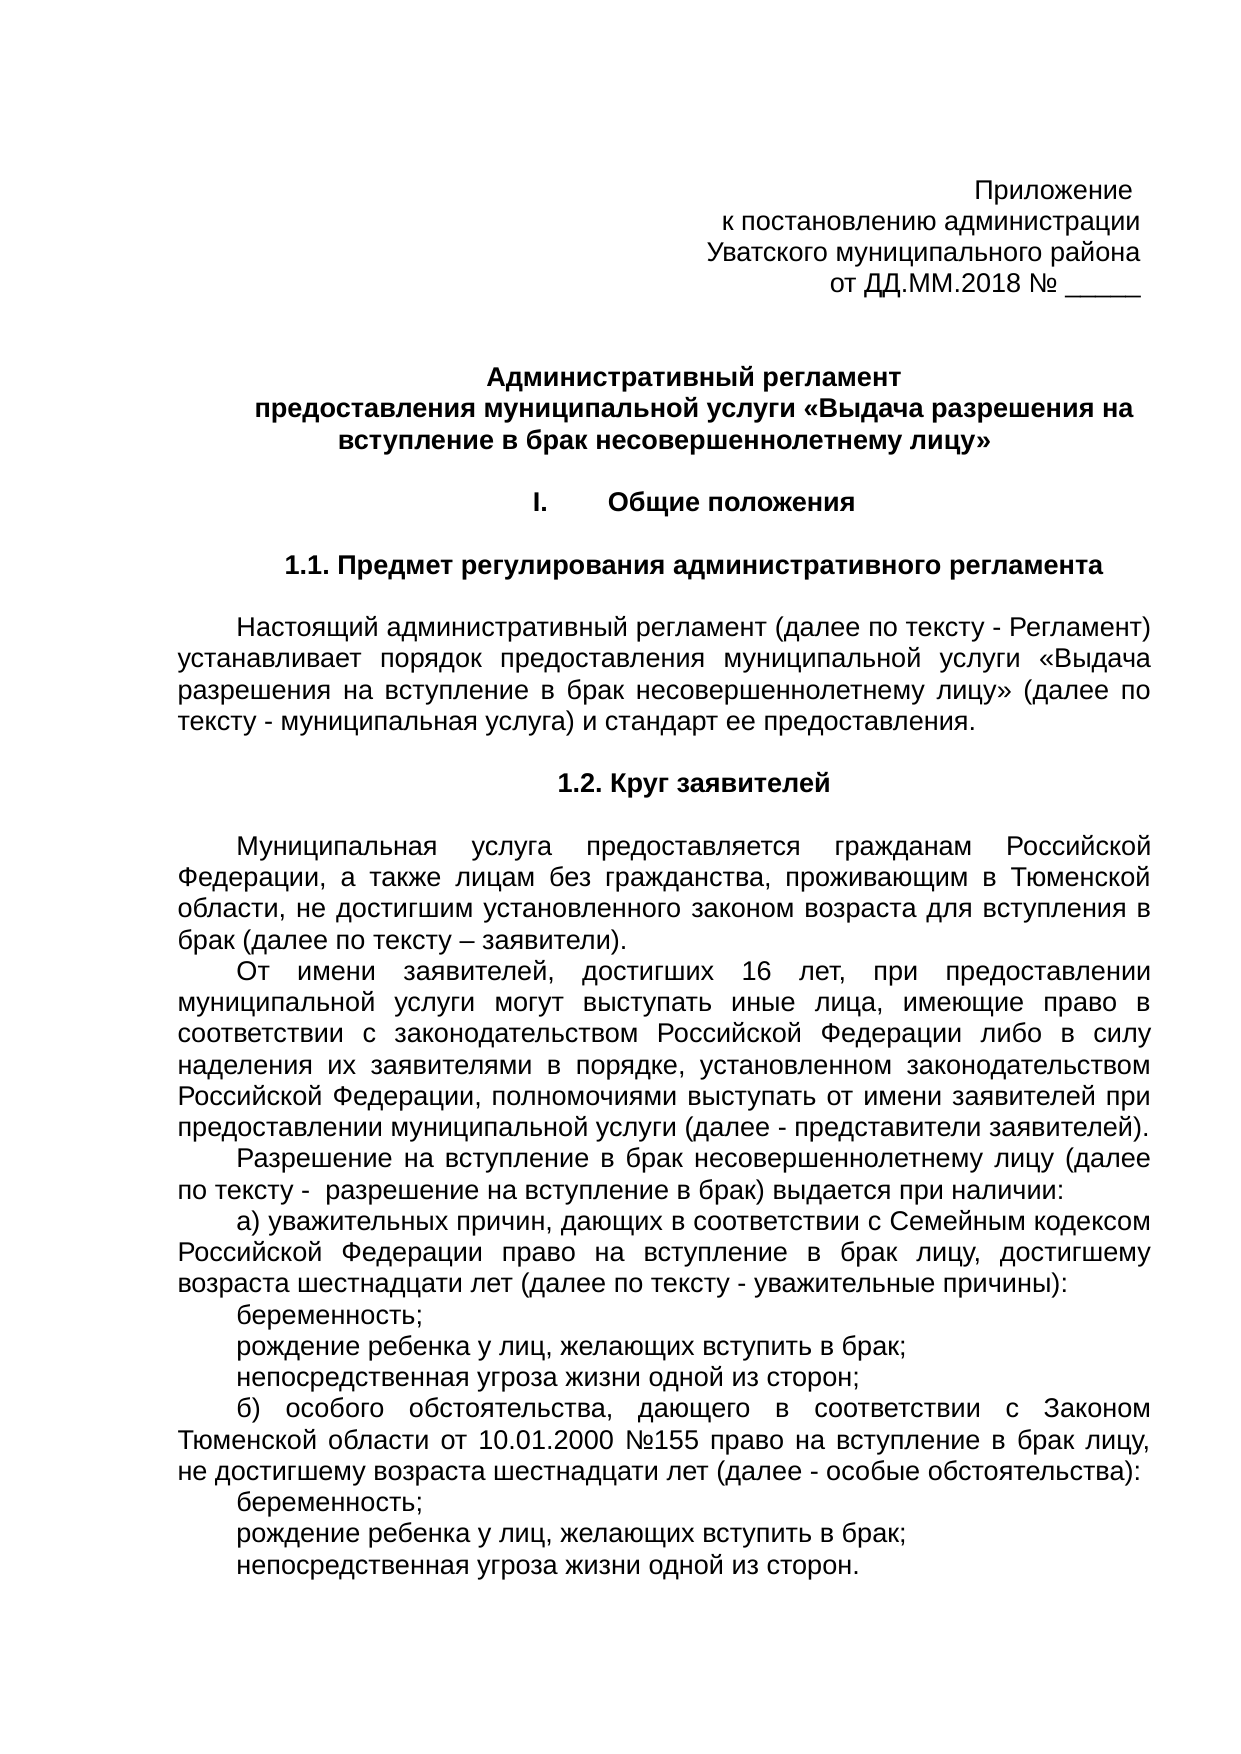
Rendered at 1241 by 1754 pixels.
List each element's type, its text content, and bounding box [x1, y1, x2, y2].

text 1.2. Круг заявителей [177, 767, 1152, 799]
text непосредственная угроза жизни одной из сторон. [177, 1549, 1152, 1580]
subtitle Общие положения [236, 486, 1152, 517]
table_header Приложение к постановлению администрации Уватского муниципального района от ДД.ММ.2018 № _____ [293, 174, 1152, 299]
text Настоящий административный регламент (далее по тексту - Регламент) устанавливает порядок предоставления муниципальной услуги «Выдача разрешения на вступление в брак несовершеннолетнему лицу» (далее по тексту - муниципальная услуга) и стандарт ее предоставления. [177, 611, 1152, 736]
text 1.1. Предмет регулирования административного регламента [177, 549, 1152, 580]
table_header [155, 174, 293, 299]
text а) уважительных причин, дающих в соответствии с Семейным кодексом Российской Федерации право на вступление в брак лицу, достигшему возраста шестнадцати лет (далее по тексту - уважительные причины): [177, 1205, 1152, 1299]
text б) особого обстоятельства, дающего в соответствии с Законом Тюменской области от 10.01.2000 №155 право на вступление в брак лицу, не достигшему возраста шестнадцати лет (далее - особые обстоятельства): [177, 1392, 1152, 1486]
text Административный регламент [177, 361, 1152, 392]
text беременность; [177, 1299, 1152, 1330]
text рождение ребенка у лиц, желающих вступить в брак; [177, 1517, 1152, 1549]
text рождение ребенка у лиц, желающих вступить в брак; [177, 1330, 1152, 1361]
text Муниципальная услуга предоставляется гражданам Российской Федерации, а также лицам без гражданства, проживающим в Тюменской области, не достигшим установленного законом возраста для вступления в брак (далее по тексту – заявители). [177, 830, 1152, 955]
text беременность; [177, 1486, 1152, 1517]
text непосредственная угроза жизни одной из сторон; [177, 1361, 1152, 1392]
text Разрешение на вступление в брак несовершеннолетнему лицу (далее по тексту - разрешение на вступление в брак) выдается при наличии: [177, 1142, 1152, 1205]
text предоставления муниципальной услуги «Выдача разрешения на вступление в брак несовершеннолетнему лицу» [177, 392, 1152, 455]
text От имени заявителей, достигших 16 лет, при предоставлении муниципальной услуги могут выступать иные лица, имеющие право в соответствии с законодательством Российской Федерации либо в силу наделения их заявителями в порядке, установленном законодательством Российской Федерации, полномочиями выступать от имени заявителей при предоставлении муниципальной услуги (далее - представители заявителей). [177, 955, 1152, 1142]
